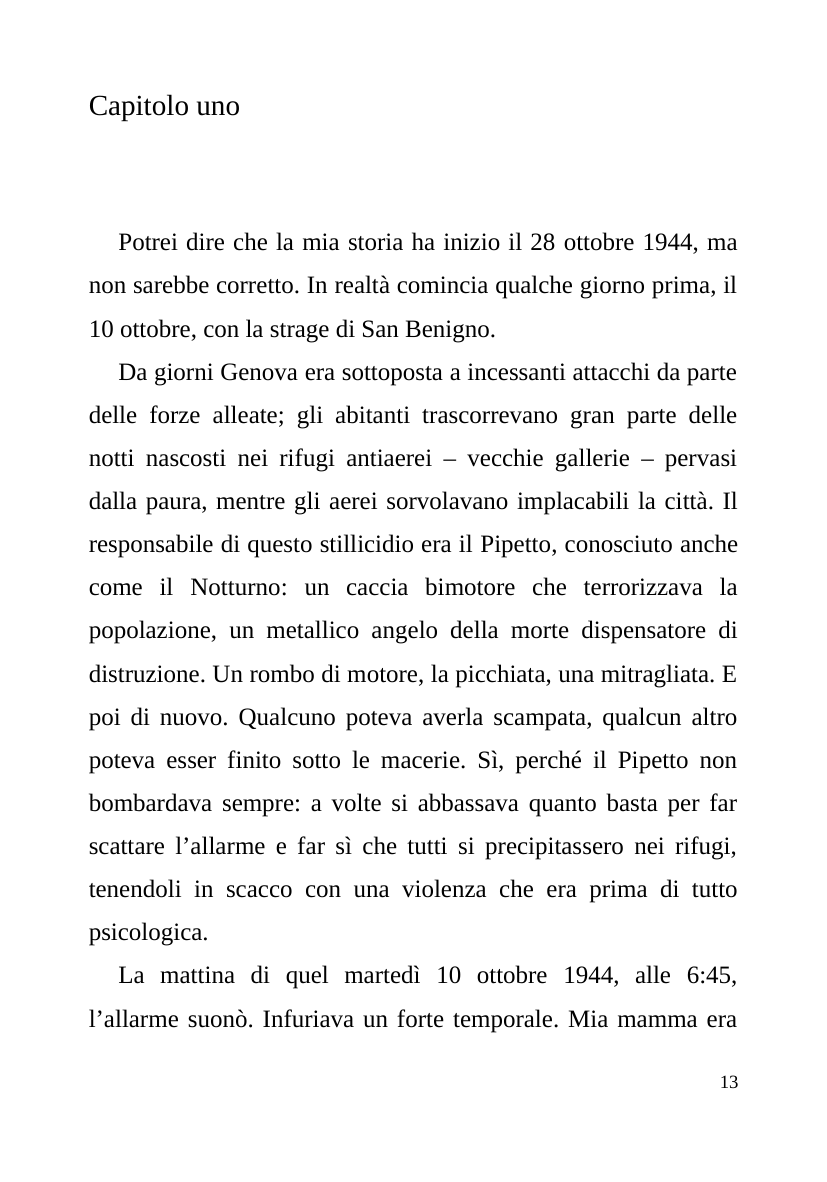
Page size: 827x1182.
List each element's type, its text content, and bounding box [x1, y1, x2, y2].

text La mattina di quel martedì 10 ottobre 1944, alle 6:45, l’allarme suonò. Infuriava un forte temporale. Mia mamma era [88, 961, 738, 1032]
text Da giorni Genova era sottoposta a incessanti attacchi da parte delle forze alleate; gli abitanti trascorrevano gran parte delle notti nascosti nei rifugi antiaerei – vecchie gallerie – pervasi dalla paura, mentre gli aerei sorvolavano implacabili la città. Il responsabile di questo stillicidio era il Pipetto, conosciuto anche come il Notturno: un caccia bimotore che terrorizzava la popolazione, un metallico angelo della morte dispensatore di distruzione. Un rombo di motore, la picchiata, una mitragliata. E poi di nuovo. Qualcuno poteva averla scampata, qualcun altro poteva esser finito sotto le macerie. Sì, perché il Pipetto non bombardava sempre: a volte si abbassava quanto basta per far scattare l’allarme e far sì che tutti si precipitassero nei rifugi, tenendoli in scacco con una violenza che era prima di tutto psicologica. [88, 357, 738, 946]
text Capitolo uno [88, 88, 738, 122]
text Potrei dire che la mia storia ha inizio il 28 ottobre 1944, ma non sarebbe corretto. In realtà comincia qualche giorno prima, il 10 ottobre, con la strage di San Benigno. [88, 227, 738, 342]
